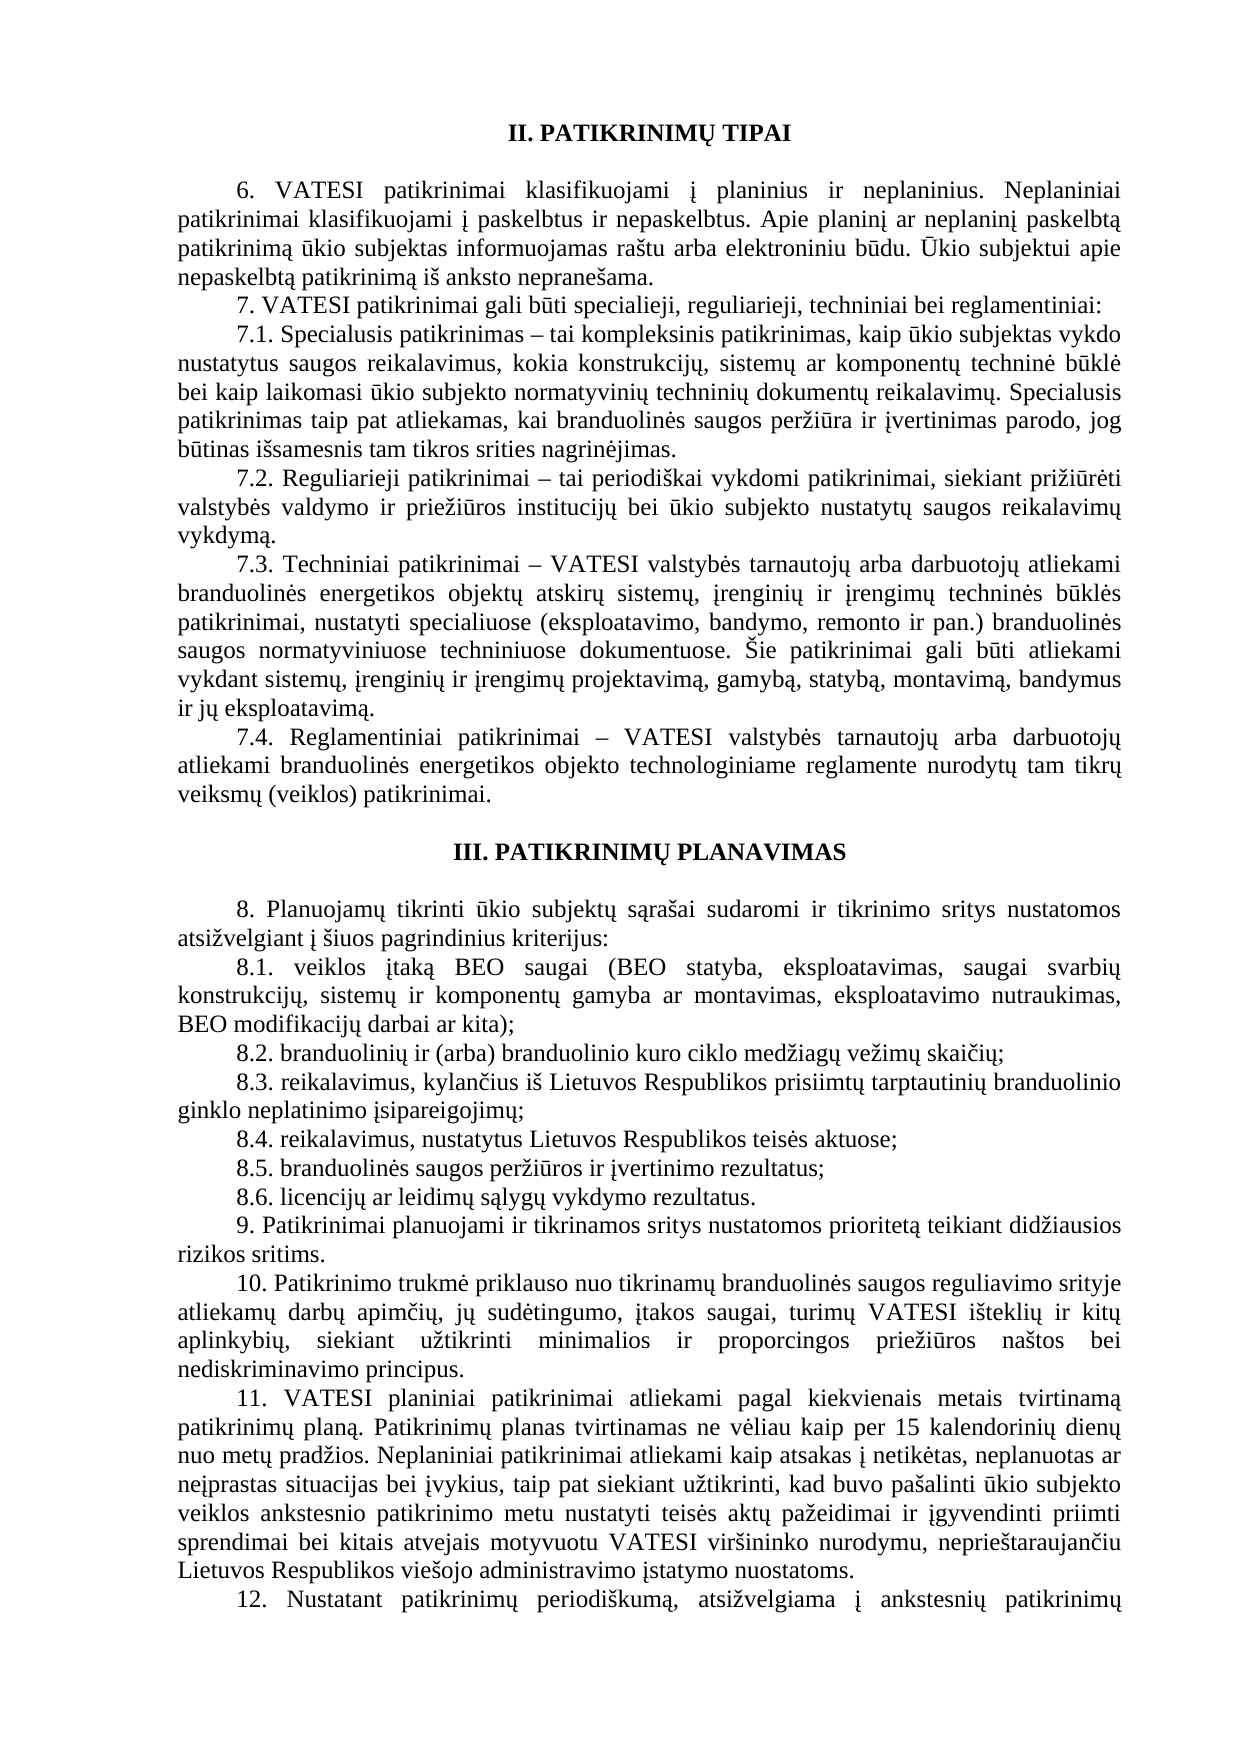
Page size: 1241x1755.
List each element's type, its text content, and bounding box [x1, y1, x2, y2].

text 8.6. licencijų ar leidimų sąlygų vykdymo rezultatus. [177, 1182, 1122, 1211]
text 7.4. Reglamentiniai patikrinimai – VATESI valstybės tarnautojų arba darbuotojų atliekami branduolinės energetikos objekto technologiniame reglamente nurodytų tam tikrų veiksmų (veiklos) patikrinimai. [177, 722, 1122, 808]
text III. PATIKRINIMŲ PLANAVIMAS [177, 837, 1122, 866]
text 9. Patikrinimai planuojami ir tikrinamos sritys nustatomos prioritetą teikiant didžiausios rizikos sritims. [177, 1211, 1122, 1268]
text 8.3. reikalavimus, kylančius iš Lietuvos Respublikos prisiimtų tarptautinių branduolinio ginklo neplatinimo įsipareigojimų; [177, 1067, 1122, 1124]
text 8.2. branduolinių ir (arba) branduolinio kuro ciklo medžiagų vežimų skaičių; [177, 1038, 1122, 1067]
text 11. VATESI planiniai patikrinimai atliekami pagal kiekvienais metais tvirtinamą patikrinimų planą. Patikrinimų planas tvirtinamas ne vėliau kaip per 15 kalendorinių dienų nuo metų pradžios. Neplaniniai patikrinimai atliekami kaip atsakas į netikėtas, neplanuotas ar neįprastas situacijas bei įvykius, taip pat siekiant užtikrinti, kad buvo pašalinti ūkio subjekto veiklos ankstesnio patikrinimo metu nustatyti teisės aktų pažeidimai ir įgyvendinti priimti sprendimai bei kitais atvejais motyvuotu VATESI viršininko nurodymu, neprieštaraujančiu Lietuvos Respublikos viešojo administravimo įstatymo nuostatoms. [177, 1383, 1122, 1584]
text 7. VATESI patikrinimai gali būti specialieji, reguliarieji, techniniai bei reglamentiniai: [177, 291, 1122, 319]
text 6. VATESI patikrinimai klasifikuojami į planinius ir neplaninius. Neplaniniai patikrinimai klasifikuojami į paskelbtus ir nepaskelbtus. Apie planinį ar neplaninį paskelbtą patikrinimą ūkio subjektas informuojamas raštu arba elektroniniu būdu. Ūkio subjektui apie nepaskelbtą patikrinimą iš anksto nepranešama. [177, 176, 1122, 291]
text 12. Nustatant patikrinimų periodiškumą, atsižvelgiama į ankstesnių patikrinimų [177, 1584, 1122, 1613]
text 7.1. Specialusis patikrinimas – tai kompleksinis patikrinimas, kaip ūkio subjektas vykdo nustatytus saugos reikalavimus, kokia konstrukcijų, sistemų ar komponentų techninė būklė bei kaip laikomasi ūkio subjekto normatyvinių techninių dokumentų reikalavimų. Specialusis patikrinimas taip pat atliekamas, kai branduolinės saugos peržiūra ir įvertinimas parodo, jog būtinas išsamesnis tam tikros srities nagrinėjimas. [177, 319, 1122, 463]
text 7.2. Reguliarieji patikrinimai – tai periodiškai vykdomi patikrinimai, siekiant prižiūrėti valstybės valdymo ir priežiūros institucijų bei ūkio subjekto nustatytų saugos reikalavimų vykdymą. [177, 463, 1122, 549]
text 8.4. reikalavimus, nustatytus Lietuvos Respublikos teisės aktuose; [177, 1124, 1122, 1153]
text 8.1. veiklos įtaką BEO saugai (BEO statyba, eksploatavimas, saugai svarbių konstrukcijų, sistemų ir komponentų gamyba ar montavimas, eksploatavimo nutraukimas, BEO modifikacijų darbai ar kita); [177, 952, 1122, 1038]
text 10. Patikrinimo trukmė priklauso nuo tikrinamų branduolinės saugos reguliavimo srityje atliekamų darbų apimčių, jų sudėtingumo, įtakos saugai, turimų VATESI išteklių ir kitų aplinkybių, siekiant užtikrinti minimalios ir proporcingos priežiūros naštos bei nediskriminavimo principus. [177, 1268, 1122, 1383]
text 8. Planuojamų tikrinti ūkio subjektų sąrašai sudaromi ir tikrinimo sritys nustatomos atsižvelgiant į šiuos pagrindinius kriterijus: [177, 894, 1122, 952]
text 8.5. branduolinės saugos peržiūros ir įvertinimo rezultatus; [177, 1153, 1122, 1182]
text 7.3. Techniniai patikrinimai – VATESI valstybės tarnautojų arba darbuotojų atliekami branduolinės energetikos objektų atskirų sistemų, įrenginių ir įrengimų techninės būklės patikrinimai, nustatyti specialiuose (eksploatavimo, bandymo, remonto ir pan.) branduolinės saugos normatyviniuose techniniuose dokumentuose. Šie patikrinimai gali būti atliekami vykdant sistemų, įrenginių ir įrengimų projektavimą, gamybą, statybą, montavimą, bandymus ir jų eksploatavimą. [177, 549, 1122, 722]
text II. PATIKRINIMŲ TIPAI [177, 118, 1122, 147]
